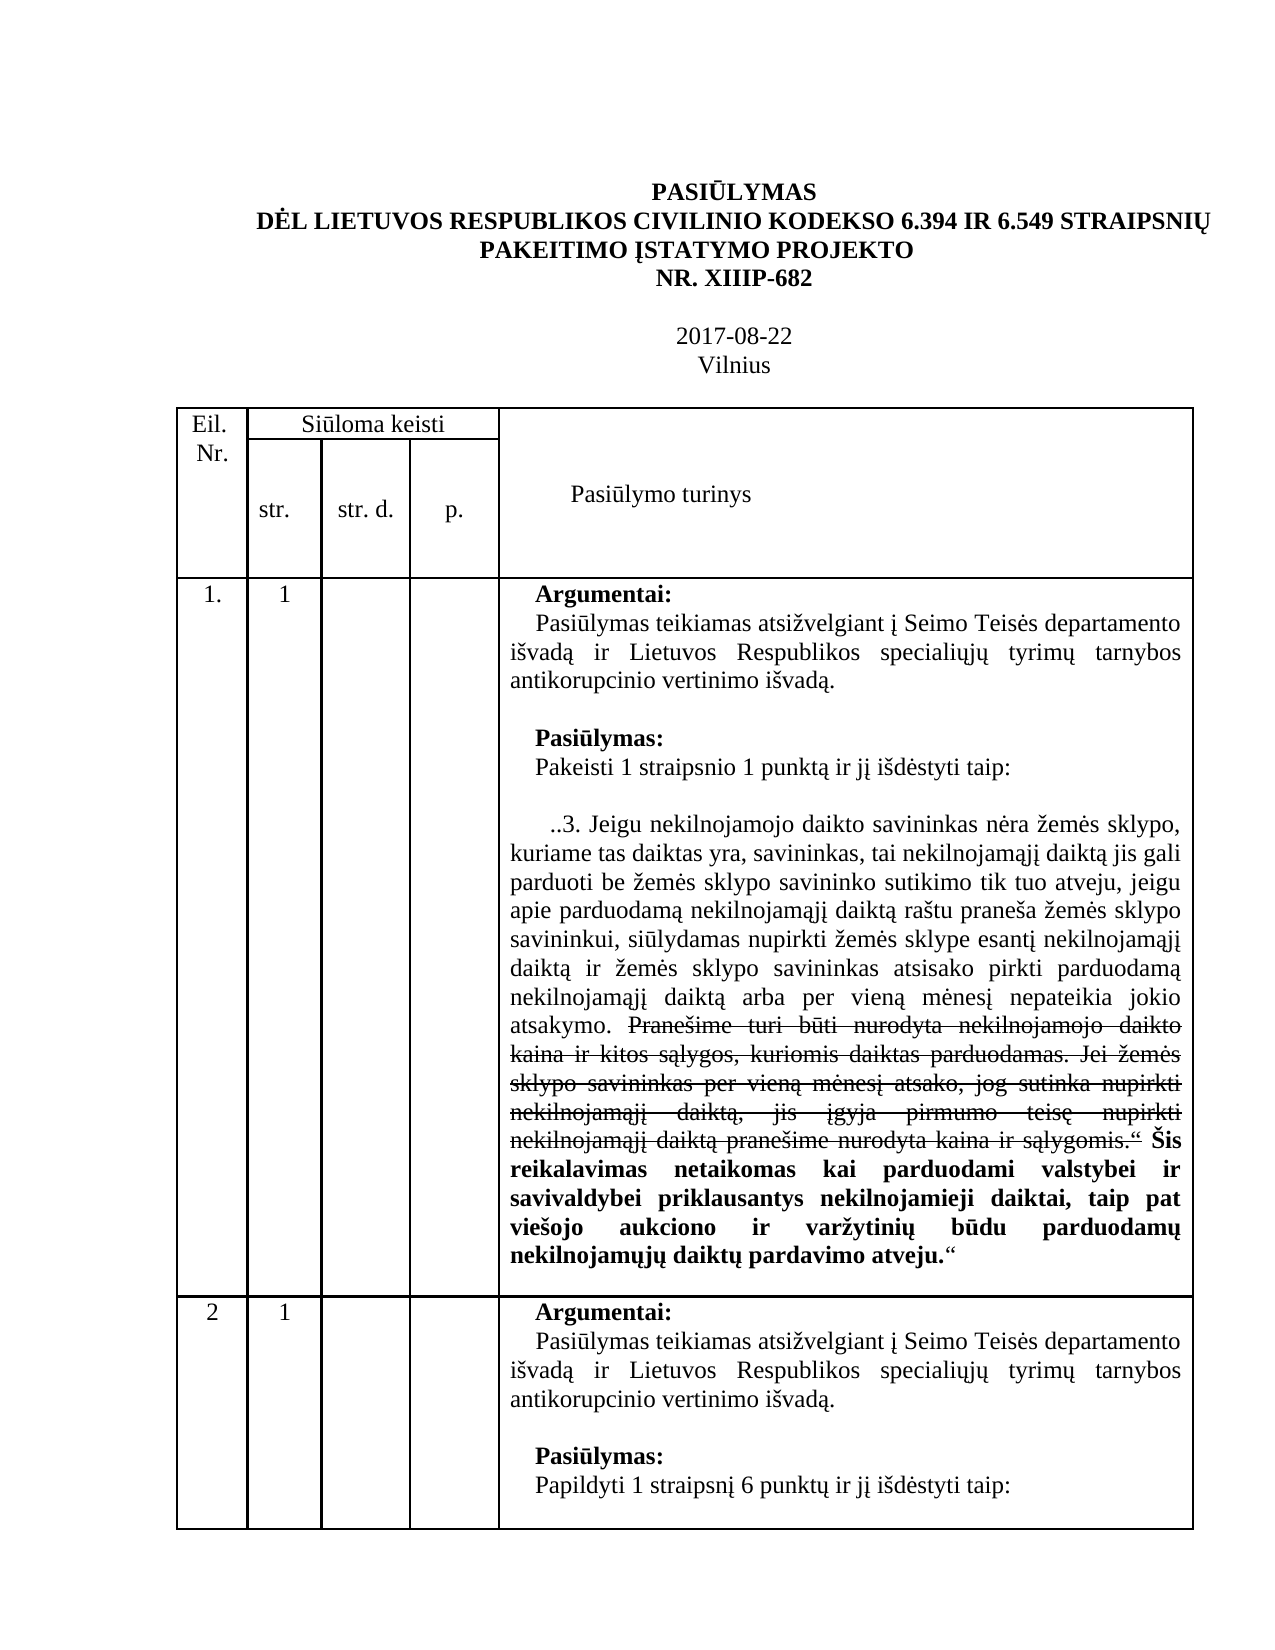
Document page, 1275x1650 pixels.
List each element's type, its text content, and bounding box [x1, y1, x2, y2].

table_cell 1 [249, 1298, 320, 1527]
table_cell 1 [249, 579, 320, 1295]
text NR. XIIIP-682 [177, 263, 1216, 292]
table_cell Argumentai: Pasiūlymas teikiamas atsižvelgiant į Seimo Teisės departamento išvadą ir Lietuvos Respublikos specialiųjų tyrimų tarnybos antikorupcinio vertinimo išvadą. Pasiūlymas: Papildyti 1 straipsnį 6 punktų ir jį išdėstyti taip: [500, 1298, 1192, 1527]
table_header Siūloma keisti [249, 409, 498, 438]
table_header Pasiūlymo turinys [500, 409, 1192, 577]
table_cell [323, 579, 409, 1295]
text DĖL LIETUVOS RESPUBLIKOS CIVILINIO KODEKSO 6.394 IR 6.549 STRAIPSNIŲ PAKEITIMO ĮSTATYMO PROJEKTO [177, 206, 1216, 263]
table_cell 1. [178, 579, 246, 1295]
table_cell 2 [178, 1298, 246, 1527]
text Vilnius [177, 350, 1216, 378]
table_cell str. d. [323, 440, 409, 577]
table_cell [411, 579, 498, 1295]
table_cell [411, 1298, 498, 1527]
table_cell p. [411, 440, 498, 577]
table_cell str. [249, 440, 320, 577]
table_header Eil. Nr. [178, 409, 246, 577]
text 2017-08-22 [177, 321, 1216, 350]
table_cell Argumentai: Pasiūlymas teikiamas atsižvelgiant į Seimo Teisės departamento išvadą ir Lietuvos Respublikos specialiųjų tyrimų tarnybos antikorupcinio vertinimo išvadą. Pasiūlymas: Pakeisti 1 straipsnio 1 punktą ir jį išdėstyti taip: ..3. Jeigu nekilnojamojo daikto savininkas nėra žemės sklypo, kuriame tas daiktas yra, savininkas, tai nekilnojamąjį daiktą jis gali parduoti be žemės sklypo savininko sutikimo tik tuo atveju, jeigu apie parduodamą nekilnojamąjį daiktą raštu praneša žemės sklypo savininkui, siūlydamas nupirkti žemės sklype esantį nekilnojamąjį daiktą ir žemės sklypo savininkas atsisako pirkti parduodamą nekilnojamąjį daiktą arba per vieną mėnesį nepateikia jokio atsakymo. Pranešime turi būti nurodyta nekilnojamojo daikto kaina ir kitos sąlygos, kuriomis daiktas parduodamas. Jei žemės sklypo savininkas per vieną mėnesį atsako, jog sutinka nupirkti nekilnojamąjį daiktą, jis įgyja pirmumo teisę nupirkti nekilnojamąjį daiktą pranešime nurodyta kaina ir sąlygomis.“ Šis reikalavimas netaikomas kai parduodami valstybei ir savivaldybei priklausantys nekilnojamieji daiktai, taip pat viešojo aukciono ir varžytinių būdu parduodamų nekilnojamųjų daiktų pardavimo atveju.“ [500, 579, 1192, 1295]
table_cell [323, 1298, 409, 1527]
text PASIŪLYMAS [177, 177, 1216, 206]
